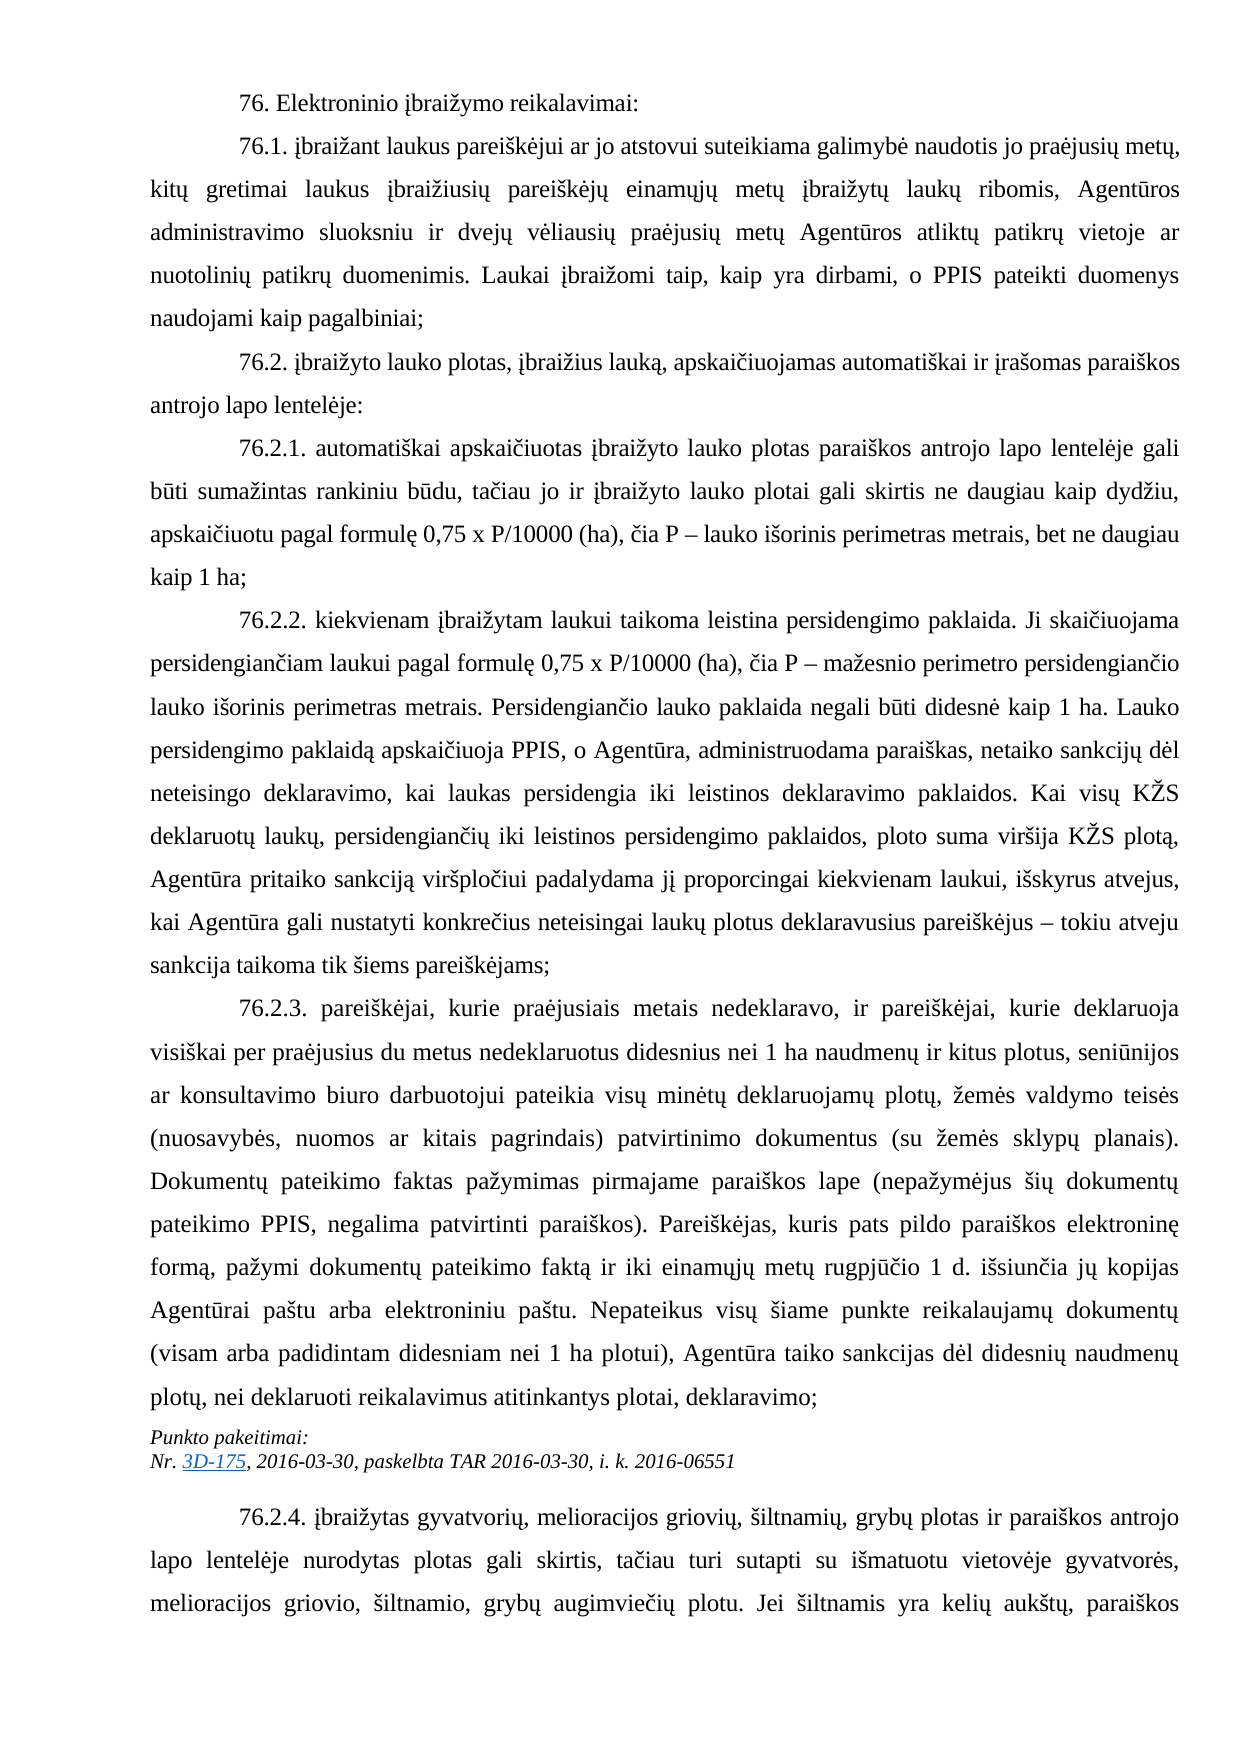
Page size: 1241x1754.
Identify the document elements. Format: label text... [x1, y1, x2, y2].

text 76.2.2. kiekvienam įbraižytam laukui taikoma leistina persidengimo paklaida. Ji skaičiuojama persidengiančiam laukui pagal formulę 0,75 x P/10000 (ha), čia P – mažesnio perimetro persidengiančio lauko išorinis perimetras metrais. Persidengiančio lauko paklaida negali būti didesnė kaip 1 ha. Lauko persidengimo paklaidą apskaičiuoja PPIS, o Agentūra, administruodama paraiškas, netaiko sankcijų dėl neteisingo deklaravimo, kai laukas persidengia iki leistinos deklaravimo paklaidos. Kai visų KŽS deklaruotų laukų, persidengiančių iki leistinos persidengimo paklaidos, ploto suma viršija KŽS plotą, Agentūra pritaiko sankciją viršpločiui padalydama jį proporcingai kiekvienam laukui, išskyrus atvejus, kai Agentūra gali nustatyti konkrečius neteisingai laukų plotus deklaravusius pareiškėjus – tokiu atveju sankcija taikoma tik šiems pareiškėjams; [150, 605, 1180, 979]
text 76.1. įbraižant laukus pareiškėjui ar jo atstovui suteikiama galimybė naudotis jo praėjusių metų, kitų gretimai laukus įbraižiusių pareiškėjų einamųjų metų įbraižytų laukų ribomis, Agentūros administravimo sluoksniu ir dvejų vėliausių praėjusių metų Agentūros atliktų patikrų vietoje ar nuotolinių patikrų duomenimis. Laukai įbraižomi taip, kaip yra dirbami, o PPIS pateikti duomenys naudojami kaip pagalbiniai; [150, 131, 1180, 332]
text 76.2.3. pareiškėjai, kurie praėjusiais metais nedeklaravo, ir pareiškėjai, kurie deklaruoja visiškai per praėjusius du metus nedeklaruotus didesnius nei 1 ha naudmenų ir kitus plotus, seniūnijos ar konsultavimo biuro darbuotojui pateikia visų minėtų deklaruojamų plotų, žemės valdymo teisės (nuosavybės, nuomos ar kitais pagrindais) patvirtinimo dokumentus (su žemės sklypų planais). Dokumentų pateikimo faktas pažymimas pirmajame paraiškos lape (nepažymėjus šių dokumentų pateikimo PPIS, negalima patvirtinti paraiškos). Pareiškėjas, kuris pats pildo paraiškos elektroninę formą, pažymi dokumentų pateikimo faktą ir iki einamųjų metų rugpjūčio 1 d. išsiunčia jų kopijas Agentūrai paštu arba elektroniniu paštu. Nepateikus visų šiame punkte reikalaujamų dokumentų (visam arba padidintam didesniam nei 1 ha plotui), Agentūra taiko sankcijas dėl didesnių naudmenų plotų, nei deklaruoti reikalavimus atitinkantys plotai, deklaravimo; [150, 993, 1180, 1410]
text 76.2. įbraižyto lauko plotas, įbraižius lauką, apskaičiuojamas automatiškai ir įrašomas paraiškos antrojo lapo lentelėje: [150, 347, 1180, 418]
text Nr. 3D-175, 2016-03-30, paskelbta TAR 2016-03-30, i. k. 2016-06551 [150, 1449, 1180, 1473]
text Punkto pakeitimai: [150, 1425, 1180, 1449]
text 76.2.1. automatiškai apskaičiuotas įbraižyto lauko plotas paraiškos antrojo lapo lentelėje gali būti sumažintas rankiniu būdu, tačiau jo ir įbraižyto lauko plotai gali skirtis ne daugiau kaip dydžiu, apskaičiuotu pagal formulę 0,75 x P/10000 (ha), čia P – lauko išorinis perimetras metrais, bet ne daugiau kaip 1 ha; [150, 433, 1180, 591]
text 76.2.4. įbraižytas gyvatvorių, melioracijos griovių, šiltnamių, grybų plotas ir paraiškos antrojo lapo lentelėje nurodytas plotas gali skirtis, tačiau turi sutapti su išmatuotu vietovėje gyvatvorės, melioracijos griovio, šiltnamio, grybų augimviečių plotu. Jei šiltnamis yra kelių aukštų, paraiškos [150, 1502, 1180, 1617]
text 76. Elektroninio įbraižymo reikalavimai: [150, 88, 1180, 117]
